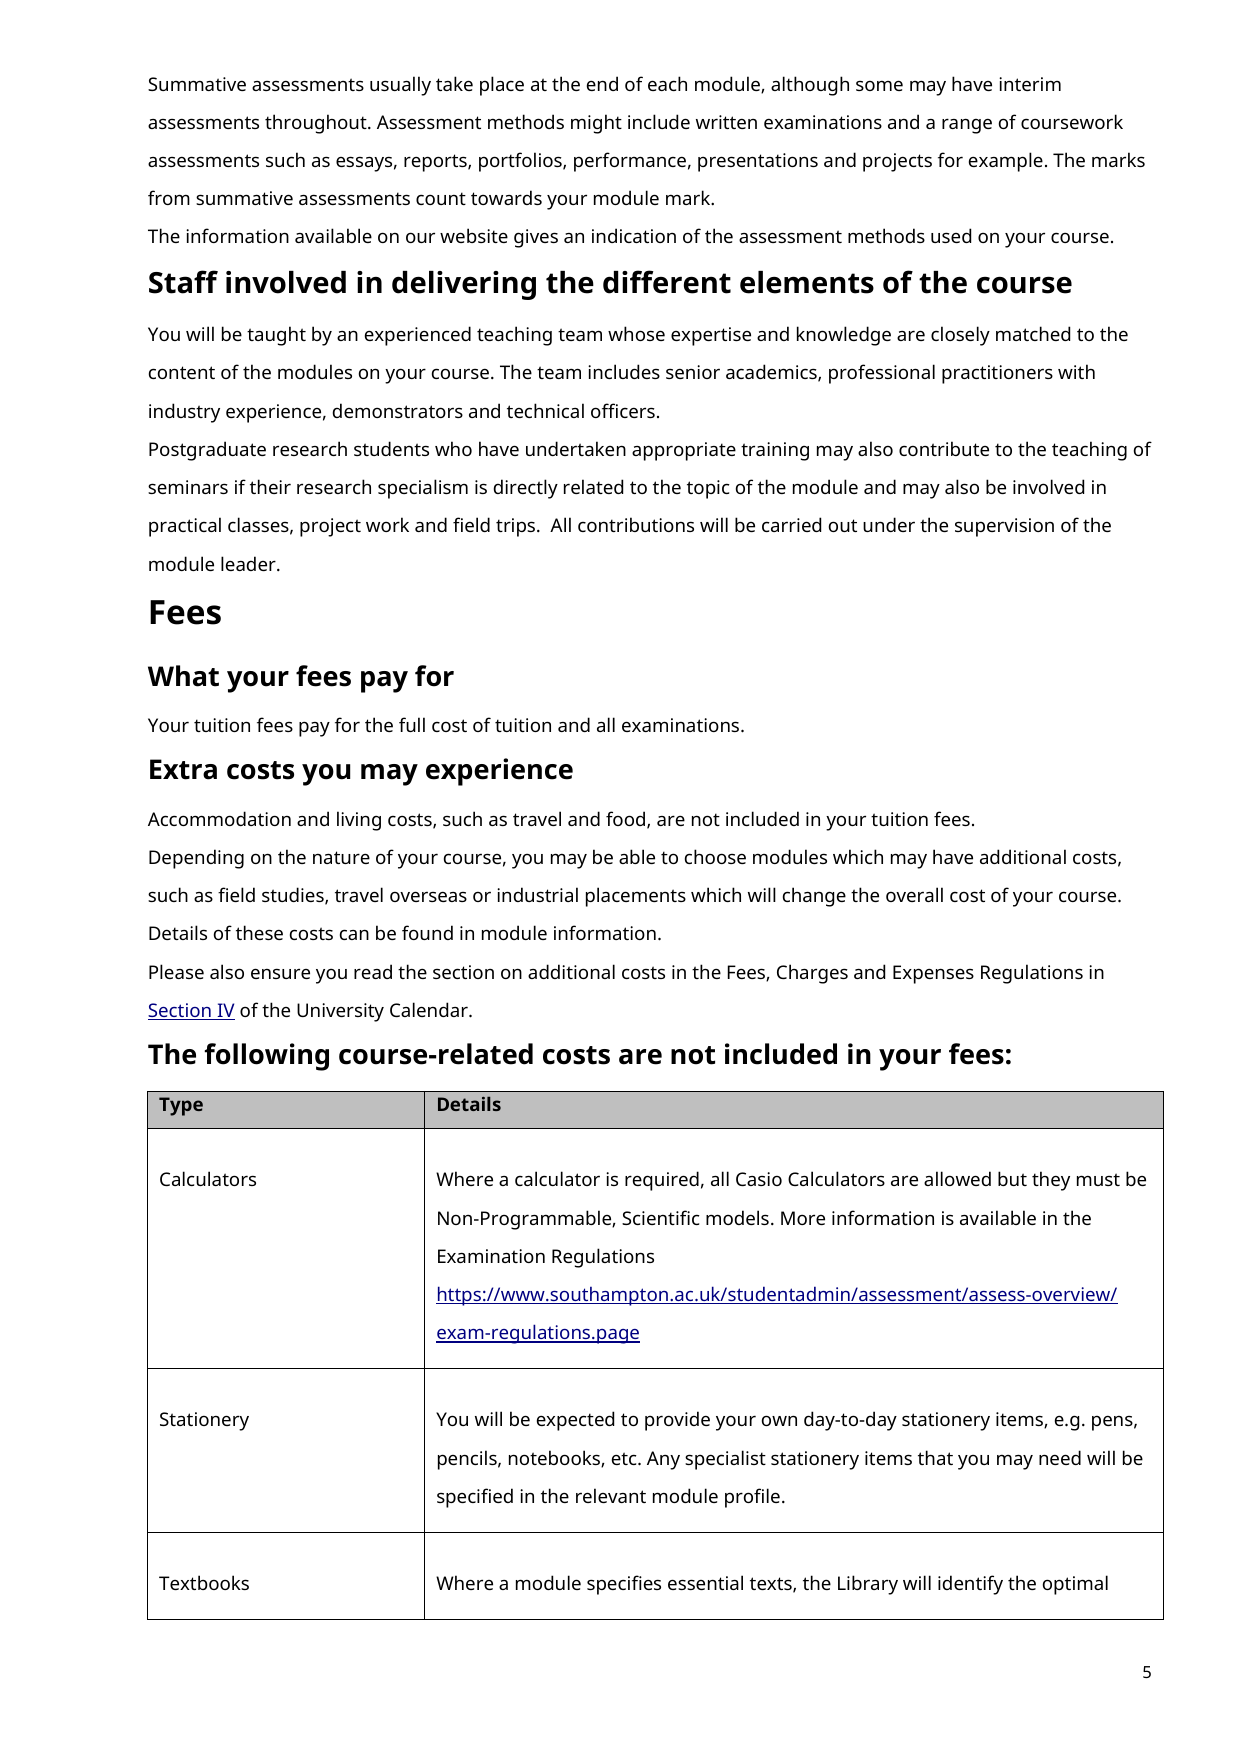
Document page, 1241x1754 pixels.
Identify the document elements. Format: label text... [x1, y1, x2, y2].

table_cell Textbooks [148, 1533, 424, 1619]
text Your tuition fees pay for the full cost of tuition and all examinations. [148, 712, 1152, 738]
table_header Details [425, 1092, 1163, 1128]
table_cell Where a module specifies essential texts, the Library will identify the optimal [425, 1533, 1163, 1619]
text The information available on our website gives an indication of the assessment methods used on your course. [148, 224, 1152, 249]
subtitle Extra costs you may experience [148, 751, 1152, 788]
text You will be taught by an experienced teaching team whose expertise and knowledge are closely matched to the content of the modules on your course. The team includes senior academics, professional practitioners with industry experience, demonstrators and technical officers. [148, 321, 1152, 423]
text Please also ensure you read the section on additional costs in the Fees, Charges and Expenses Regulations in Section IV of the University Calendar. [148, 959, 1152, 1023]
table_cell Where a calculator is required, all Casio Calculators are allowed but they must be Non-Programmable, Scientific models. More information is available in the Examination Regulations https://www.southampton.ac.uk/studentadmin/assessment/assess-overview/exam-regulations.page [425, 1129, 1163, 1368]
text Accommodation and living costs, such as travel and food, are not included in your tuition fees. [148, 806, 1152, 832]
subtitle The following course-related costs are not included in your fees: [148, 1035, 1152, 1072]
subtitle Staff involved in delivering the different elements of the course [148, 262, 1152, 302]
text Summative assessments usually take place at the end of each module, although some may have interim assessments throughout. Assessment methods might include written examinations and a range of coursework assessments such as essays, reports, portfolios, performance, presentations and projects for example. The marks from summative assessments count towards your module mark. [148, 71, 1152, 211]
table_cell Stationery [148, 1369, 424, 1532]
table_cell You will be expected to provide your own day-to-day stationery items, e.g. pens, pencils, notebooks, etc. Any specialist stationery items that you may need will be specified in the relevant module profile. [425, 1369, 1163, 1532]
text Postgraduate research students who have undertaken appropriate training may also contribute to the teaching of seminars if their research specialism is directly related to the topic of the module and may also be involved in practical classes, project work and field trips. All contributions will be carried out under the supervision of the module leader. [148, 436, 1152, 576]
subtitle What your fees pay for [148, 657, 1152, 694]
table_cell Calculators [148, 1129, 424, 1368]
table_header Type [148, 1092, 424, 1128]
subtitle Fees [148, 589, 1152, 634]
text Depending on the nature of your course, you may be able to choose modules which may have additional costs, such as field studies, travel overseas or industrial placements which will change the overall cost of your course. Details of these costs can be found in module information. [148, 844, 1152, 946]
